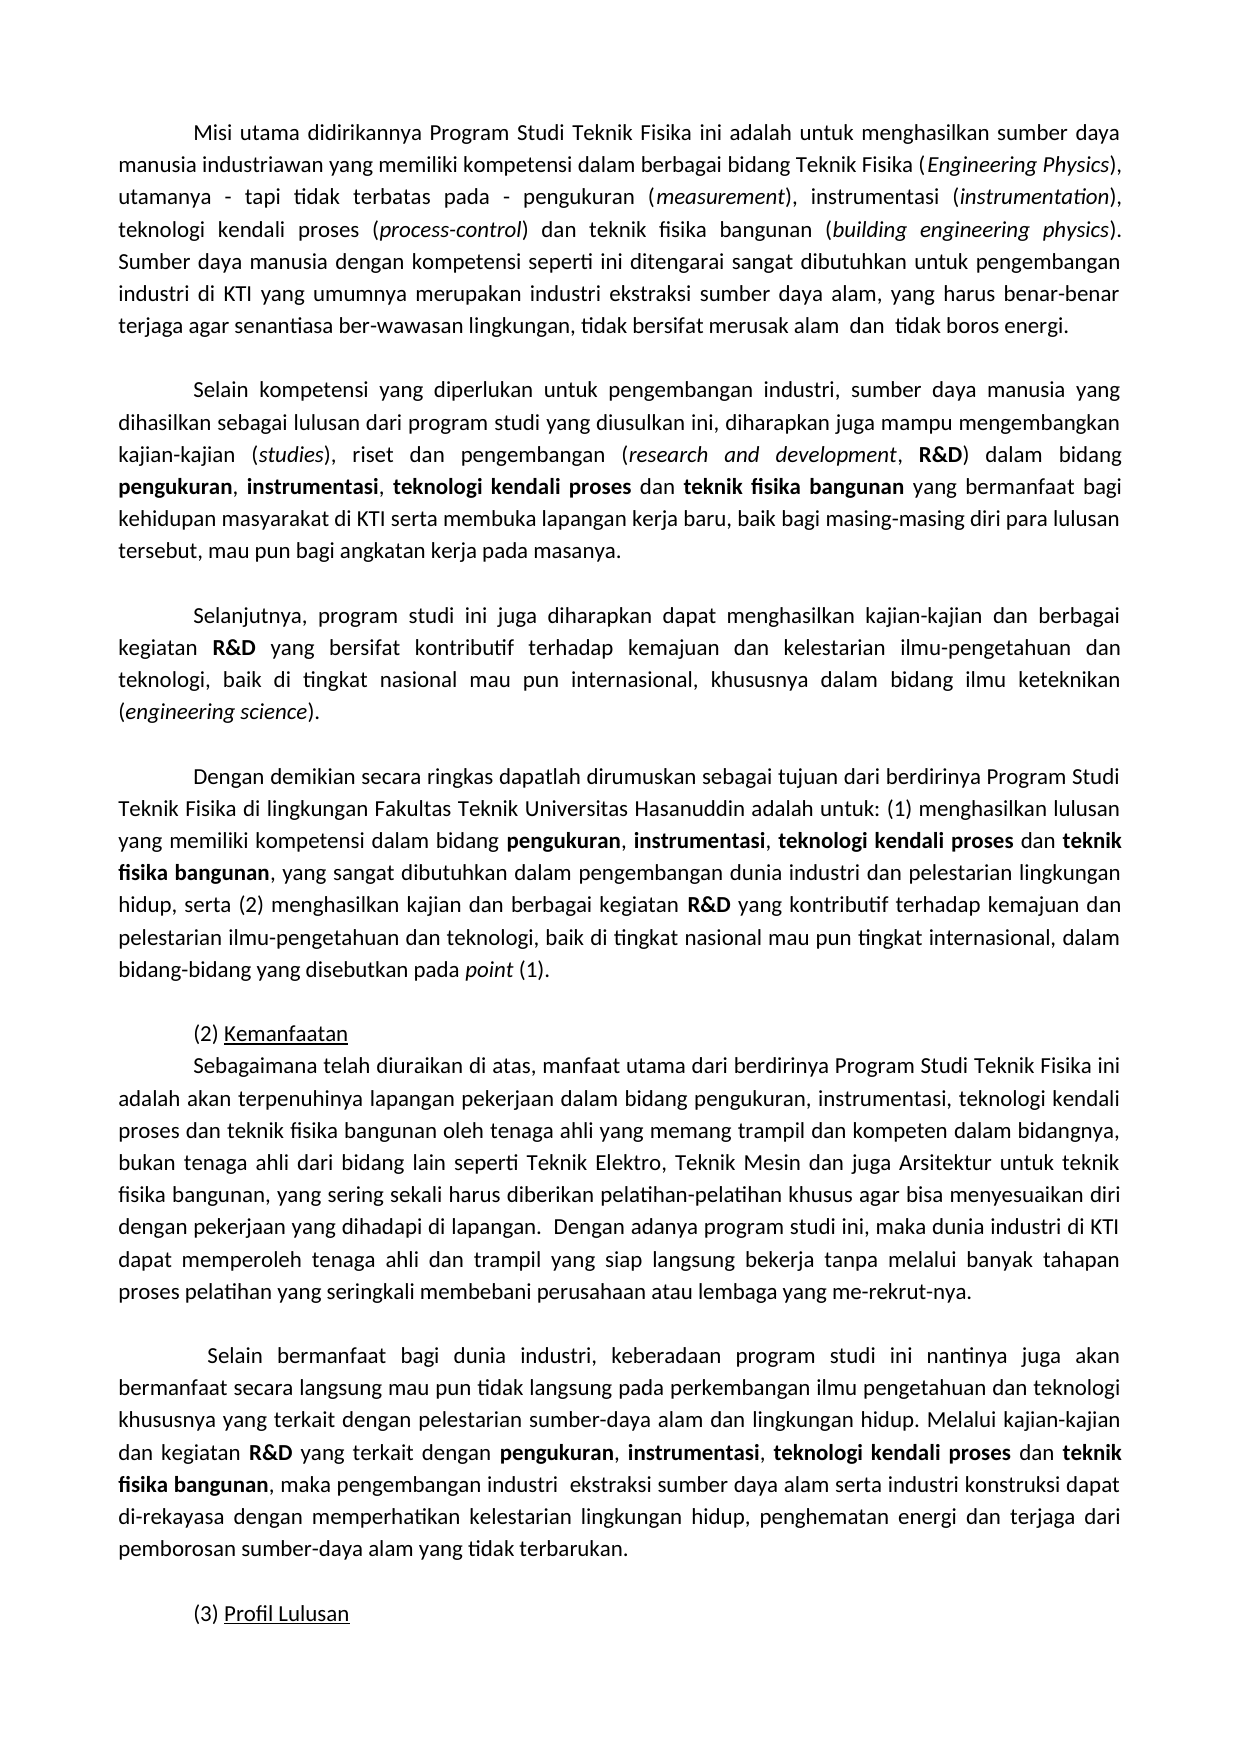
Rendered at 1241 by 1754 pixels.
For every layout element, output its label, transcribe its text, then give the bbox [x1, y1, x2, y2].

text (2) Kemanfaatan [118, 1019, 1122, 1047]
text (3) Profil Lulusan [118, 1599, 1122, 1627]
text Misi utama didirikannya Program Studi Teknik Fisika ini adalah untuk menghasilkan sumber daya manusia industriawan yang memiliki kompetensi dalam berbagai bidang Teknik Fisika (Engineering Physics), utamanya - tapi tidak terbatas pada - pengukuran (measurement), instrumentasi (instrumentation), teknologi kendali proses (process-control) dan teknik fisika bangunan (building engineering physics). Sumber daya manusia dengan kompetensi seperti ini ditengarai sangat dibutuhkan untuk pengembangan industri di KTI yang umumnya merupakan industri ekstraksi sumber daya alam, yang harus benar-benar terjaga agar senantiasa ber-wawasan lingkungan, tidak bersifat merusak alam dan tidak boros energi. [118, 118, 1122, 339]
text Dengan demikian secara ringkas dapatlah dirumuskan sebagai tujuan dari berdirinya Program Studi Teknik Fisika di lingkungan Fakultas Teknik Universitas Hasanuddin adalah untuk: (1) menghasilkan lulusan yang memiliki kompetensi dalam bidang pengukuran, instrumentasi, teknologi kendali proses dan teknik fisika bangunan, yang sangat dibutuhkan dalam pengembangan dunia industri dan pelestarian lingkungan hidup, serta (2) menghasilkan kajian dan berbagai kegiatan R&D yang kontributif terhadap kemajuan dan pelestarian ilmu-pengetahuan dan teknologi, baik di tingkat nasional mau pun tingkat internasional, dalam bidang-bidang yang disebutkan pada point (1). [118, 762, 1122, 983]
text Sebagaimana telah diuraikan di atas, manfaat utama dari berdirinya Program Studi Teknik Fisika ini adalah akan terpenuhinya lapangan pekerjaan dalam bidang pengukuran, instrumentasi, teknologi kendali proses dan teknik fisika bangunan oleh tenaga ahli yang memang trampil dan kompeten dalam bidangnya, bukan tenaga ahli dari bidang lain seperti Teknik Elektro, Teknik Mesin dan juga Arsitektur untuk teknik fisika bangunan, yang sering sekali harus diberikan pelatihan-pelatihan khusus agar bisa menyesuaikan diri dengan pekerjaan yang dihadapi di lapangan. Dengan adanya program studi ini, maka dunia industri di KTI dapat memperoleh tenaga ahli dan trampil yang siap langsung bekerja tanpa melalui banyak tahapan proses pelatihan yang seringkali membebani perusahaan atau lembaga yang me-rekrut-nya. [118, 1052, 1122, 1305]
text Selain kompetensi yang diperlukan untuk pengembangan industri, sumber daya manusia yang dihasilkan sebagai lulusan dari program studi yang diusulkan ini, diharapkan juga mampu mengembangkan kajian-kajian (studies), riset dan pengembangan (research and development, R&D) dalam bidang pengukuran, instrumentasi, teknologi kendali proses dan teknik fisika bangunan yang bermanfaat bagi kehidupan masyarakat di KTI serta membuka lapangan kerja baru, baik bagi masing-masing diri para lulusan tersebut, mau pun bagi angkatan kerja pada masanya. [118, 376, 1122, 564]
text Selain bermanfaat bagi dunia industri, keberadaan program studi ini nantinya juga akan bermanfaat secara langsung mau pun tidak langsung pada perkembangan ilmu pengetahuan dan teknologi khususnya yang terkait dengan pelestarian sumber-daya alam dan lingkungan hidup. Melalui kajian-kajian dan kegiatan R&D yang terkait dengan pengukuran, instrumentasi, teknologi kendali proses dan teknik fisika bangunan, maka pengembangan industri ekstraksi sumber daya alam serta industri konstruksi dapat di-rekayasa dengan memperhatikan kelestarian lingkungan hidup, penghematan energi dan terjaga dari pemborosan sumber-daya alam yang tidak terbarukan. [118, 1341, 1122, 1562]
text Selanjutnya, program studi ini juga diharapkan dapat menghasilkan kajian-kajian dan berbagai kegiatan R&D yang bersifat kontributif terhadap kemajuan dan kelestarian ilmu-pengetahuan dan teknologi, baik di tingkat nasional mau pun internasional, khususnya dalam bidang ilmu keteknikan (engineering science). [118, 601, 1122, 726]
